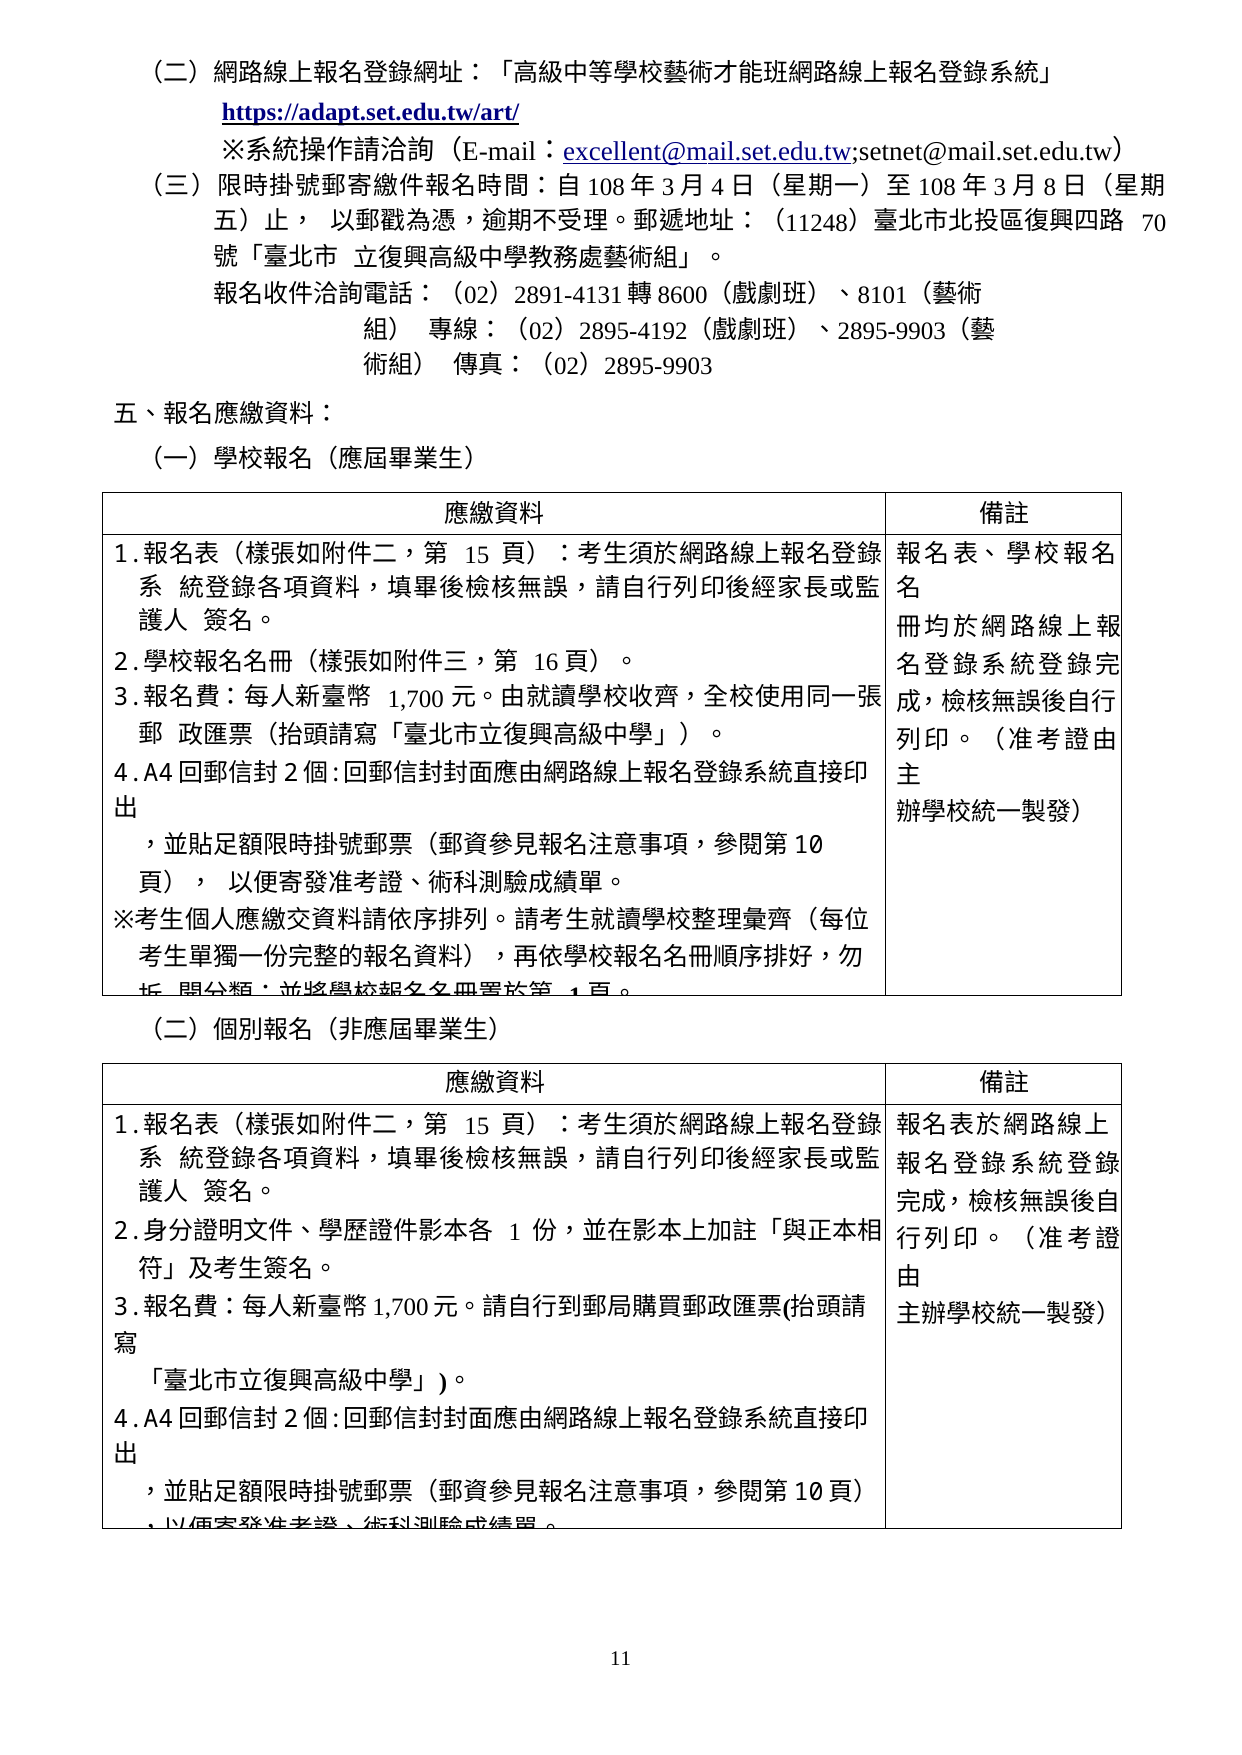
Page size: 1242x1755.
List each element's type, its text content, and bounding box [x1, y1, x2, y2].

text （二）網路線上報名登錄網址：「高級中等學校藝術才能班網路線上報名登錄系統」 [139, 50, 1173, 86]
text 報名收件洽詢電話：（02）2891-4131轉8600（戲劇班）、8101（藝術組） 專線：（02）2895-4192（戲劇班）、2895-9903（藝術組） 傳真：（02）2895-9903 [214, 276, 1007, 382]
table_cell 1.報名表（樣張如附件二，第 15 頁）：考生須於網路線上報名登錄系 統登錄各項資料，填畢後檢核無誤，請自行列印後經家長或監護人 簽名。 2.身分證明文件、學歷證件影本各 1 份，並在影本上加註「與正本相 符」及考生簽名。 3.報名費：每人新臺幣1,700元。請自行到郵局購買郵政匯票(抬頭請寫 「臺北市立復興高級中學」)。 4.A4回郵信封2個:回郵信封封面應由網路線上報名登錄系統直接印出 ，並貼足額限時掛號郵票（郵資參見報名注意事項，參閱第10頁） ，以便寄發准考證、術科測驗成績單。 ※考生個人應繳交資料請依序排列。 [103, 1105, 885, 1528]
text （三）限時掛號郵寄繳件報名時間：自108年3月4日（星期一）至108年3月8日（星期五）止， 以郵戳為憑，逾期不受理。郵遞地址：（11248）臺北市北投區復興四路 70 號「臺北市 立復興高級中學教務處藝術組」。 [139, 167, 1167, 274]
table_cell 報名表於網路線上 報名登錄系統登錄 完成，檢核無誤後自 行列印。（准考證由 主辦學校統一製發） [886, 1105, 1121, 1528]
table_cell 報名表、學校報名名 冊均於網路線上報 名登錄系統登錄完 成，檢核無誤後自行 列印。（准考證由主 辦學校統一製發） [886, 535, 1121, 994]
text https://adapt.set.edu.tw/art/ [222, 97, 1173, 126]
text （一）學校報名（應屆畢業生） [139, 440, 1173, 474]
table_header 應繳資料 [103, 1064, 885, 1104]
text （二）個別報名（非應屆畢業生） [139, 1012, 1173, 1043]
table_cell 1.報名表（樣張如附件二，第 15 頁）：考生須於網路線上報名登錄系 統登錄各項資料，填畢後檢核無誤，請自行列印後經家長或監護人 簽名。 2.學校報名名冊（樣張如附件三，第 16 頁）。 3.報名費：每人新臺幣 1,700 元。由就讀學校收齊，全校使用同一張郵 政匯票（抬頭請寫「臺北市立復興高級中學」）。 4.A4回郵信封2個:回郵信封封面應由網路線上報名登錄系統直接印出 ，並貼足額限時掛號郵票（郵資參見報名注意事項，參閱第10頁）， 以便寄發准考證、術科測驗成績單。 ※考生個人應繳交資料請依序排列。請考生就讀學校整理彙齊（每位 考生單獨一份完整的報名資料），再依學校報名名冊順序排好，勿拆 開分類；並將學校報名名冊置於第 1 頁。 [103, 535, 885, 994]
table_header 應繳資料 [103, 493, 885, 533]
text ※系統操作請洽詢（E-mail：excellent@mail.set.edu.tw;setnet@mail.set.edu.tw） [222, 126, 1173, 166]
text 五、報名應繳資料： [114, 396, 1173, 430]
table_header 備註 [886, 493, 1121, 533]
table_header 備註 [886, 1064, 1121, 1104]
